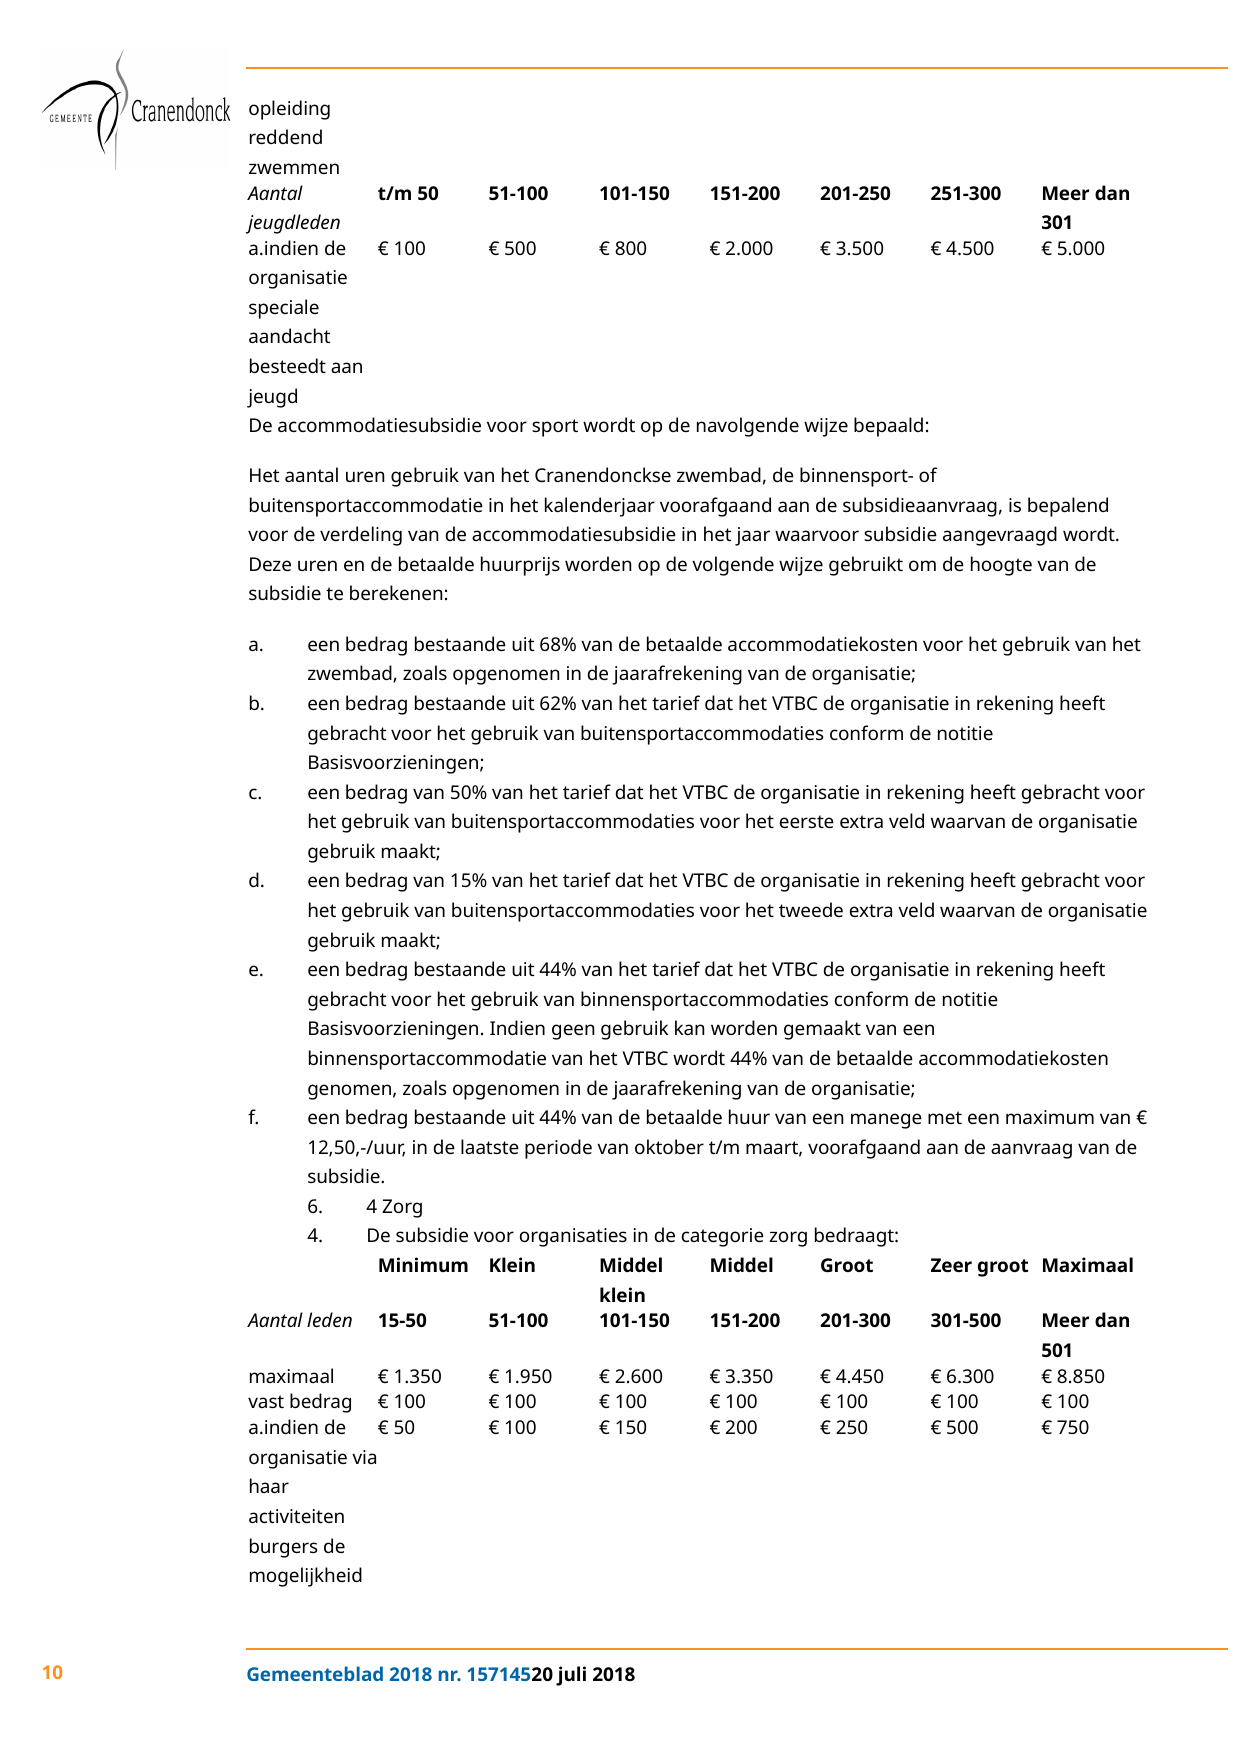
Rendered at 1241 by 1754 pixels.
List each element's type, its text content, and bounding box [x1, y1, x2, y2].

table_cell 51-100 [488, 180, 599, 235]
table_cell maximaal [248, 1363, 378, 1389]
table_header Maximaal [1041, 1253, 1152, 1308]
table_cell € 2.000 [709, 235, 820, 409]
list De subsidie voor organisaties in de categorie zorg bedraagt: [307, 1223, 1152, 1248]
list een bedrag bestaande uit 62% van het tarief dat het VTBC de organisatie in rekening heeft gebracht voor het gebruik van buitensportaccommodaties conform de notitie Basisvoorzieningen; [248, 690, 1152, 775]
picture [41, 47, 231, 172]
table_cell 101-150 [599, 1308, 709, 1363]
table_cell € 2.600 [599, 1363, 709, 1389]
table_cell € 4.450 [820, 1363, 930, 1389]
table_cell 201-300 [820, 1308, 930, 1363]
table_cell € 100 [930, 1389, 1041, 1414]
table_cell vast bedrag [248, 1389, 378, 1414]
table_cell € 100 [820, 1389, 930, 1414]
table_cell 251-300 [930, 180, 1041, 235]
table_cell € 50 [378, 1415, 488, 1588]
table_header Zeer groot [930, 1253, 1041, 1308]
table_header Klein [488, 1253, 599, 1308]
text De accommodatiesubsidie voor sport wordt op de navolgende wijze bepaald: [248, 412, 1152, 438]
table_cell € 3.500 [820, 235, 930, 409]
table_cell € 500 [930, 1415, 1041, 1588]
table_cell € 100 [378, 235, 488, 409]
table_cell € 3.350 [709, 1363, 820, 1389]
table_cell [709, 95, 820, 180]
table_cell [378, 95, 488, 180]
table_header Middel [709, 1253, 820, 1308]
table_cell € 750 [1041, 1415, 1152, 1588]
table_cell € 4.500 [930, 235, 1041, 409]
table_cell Aantal leden [248, 1308, 378, 1363]
list een bedrag van 50% van het tarief dat het VTBC de organisatie in rekening heeft gebracht voor het gebruik van buitensportaccommodaties voor het eerste extra veld waarvan de organisatie gebruik maakt; [248, 779, 1152, 864]
list 4 Zorg [307, 1193, 1152, 1219]
table_cell [930, 95, 1041, 180]
list een bedrag bestaande uit 44% van de betaalde huur van een manege met een maximum van € 12,50,-/uur, in de laatste periode van oktober t/m maart, voorafgaand aan de aanvraag van de subsidie. [248, 1104, 1152, 1189]
table_cell € 250 [820, 1415, 930, 1588]
table_cell € 100 [378, 1389, 488, 1414]
table_cell € 800 [599, 235, 709, 409]
table_cell € 100 [599, 1389, 709, 1414]
table_cell 15-50 [378, 1308, 488, 1363]
table_header [248, 1253, 378, 1308]
table_cell € 150 [599, 1415, 709, 1588]
table_cell 201-250 [820, 180, 930, 235]
table_cell € 1.950 [488, 1363, 599, 1389]
table_cell Meer dan 301 [1041, 180, 1152, 235]
table_cell [599, 95, 709, 180]
table_cell Meer dan 501 [1041, 1308, 1152, 1363]
table_cell a.indien de organisatie via haar activiteiten burgers de mogelijkheid [248, 1415, 378, 1588]
table_cell € 200 [709, 1415, 820, 1588]
table_cell a.indien de organisatie speciale aandacht besteedt aan jeugd [248, 235, 378, 409]
table_cell € 100 [709, 1389, 820, 1414]
text Het aantal uren gebruik van het Cranendonckse zwembad, de binnensport- of buitensportaccommodatie in het kalenderjaar voorafgaand aan de subsidieaanvraag, is bepalend voor de verdeling van de accommodatiesubsidie in het jaar waarvoor subsidie aangevraagd wordt. Deze uren en de betaalde huurprijs worden op de volgende wijze gebruikt om de hoogte van de subsidie te berekenen: [248, 462, 1152, 606]
table_cell € 6.300 [930, 1363, 1041, 1389]
table_cell [1041, 95, 1152, 180]
table_cell t/m 50 [378, 180, 488, 235]
list een bedrag van 15% van het tarief dat het VTBC de organisatie in rekening heeft gebracht voor het gebruik van buitensportaccommodaties voor het tweede extra veld waarvan de organisatie gebruik maakt; [248, 868, 1152, 953]
table_cell [820, 95, 930, 180]
table_cell 151-200 [709, 1308, 820, 1363]
list een bedrag bestaande uit 44% van het tarief dat het VTBC de organisatie in rekening heeft gebracht voor het gebruik van binnensportaccommodaties conform de notitie Basisvoorzieningen. Indien geen gebruik kan worden gemaakt van een binnensportaccommodatie van het VTBC wordt 44% van de betaalde accommodatiekosten genomen, zoals opgenomen in de jaarafrekening van de organisatie; [248, 956, 1152, 1101]
table_cell Aantal jeugdleden [248, 180, 378, 235]
table_cell € 8.850 [1041, 1363, 1152, 1389]
table_header Middel klein [599, 1253, 709, 1308]
table_cell 51-100 [488, 1308, 599, 1363]
table_cell € 100 [488, 1415, 599, 1588]
table_header Minimum [378, 1253, 488, 1308]
table_cell 301-500 [930, 1308, 1041, 1363]
table_cell € 100 [1041, 1389, 1152, 1414]
table_cell € 100 [488, 1389, 599, 1414]
table_cell [488, 95, 599, 180]
table_cell opleiding reddend zwemmen [248, 95, 378, 180]
table_cell 101-150 [599, 180, 709, 235]
table_cell € 5.000 [1041, 235, 1152, 409]
table_cell 151-200 [709, 180, 820, 235]
table_cell € 500 [488, 235, 599, 409]
table_cell € 1.350 [378, 1363, 488, 1389]
list een bedrag bestaande uit 68% van de betaalde accommodatiekosten voor het gebruik van het zwembad, zoals opgenomen in de jaarafrekening van de organisatie; [248, 631, 1152, 686]
table_header Groot [820, 1253, 930, 1308]
